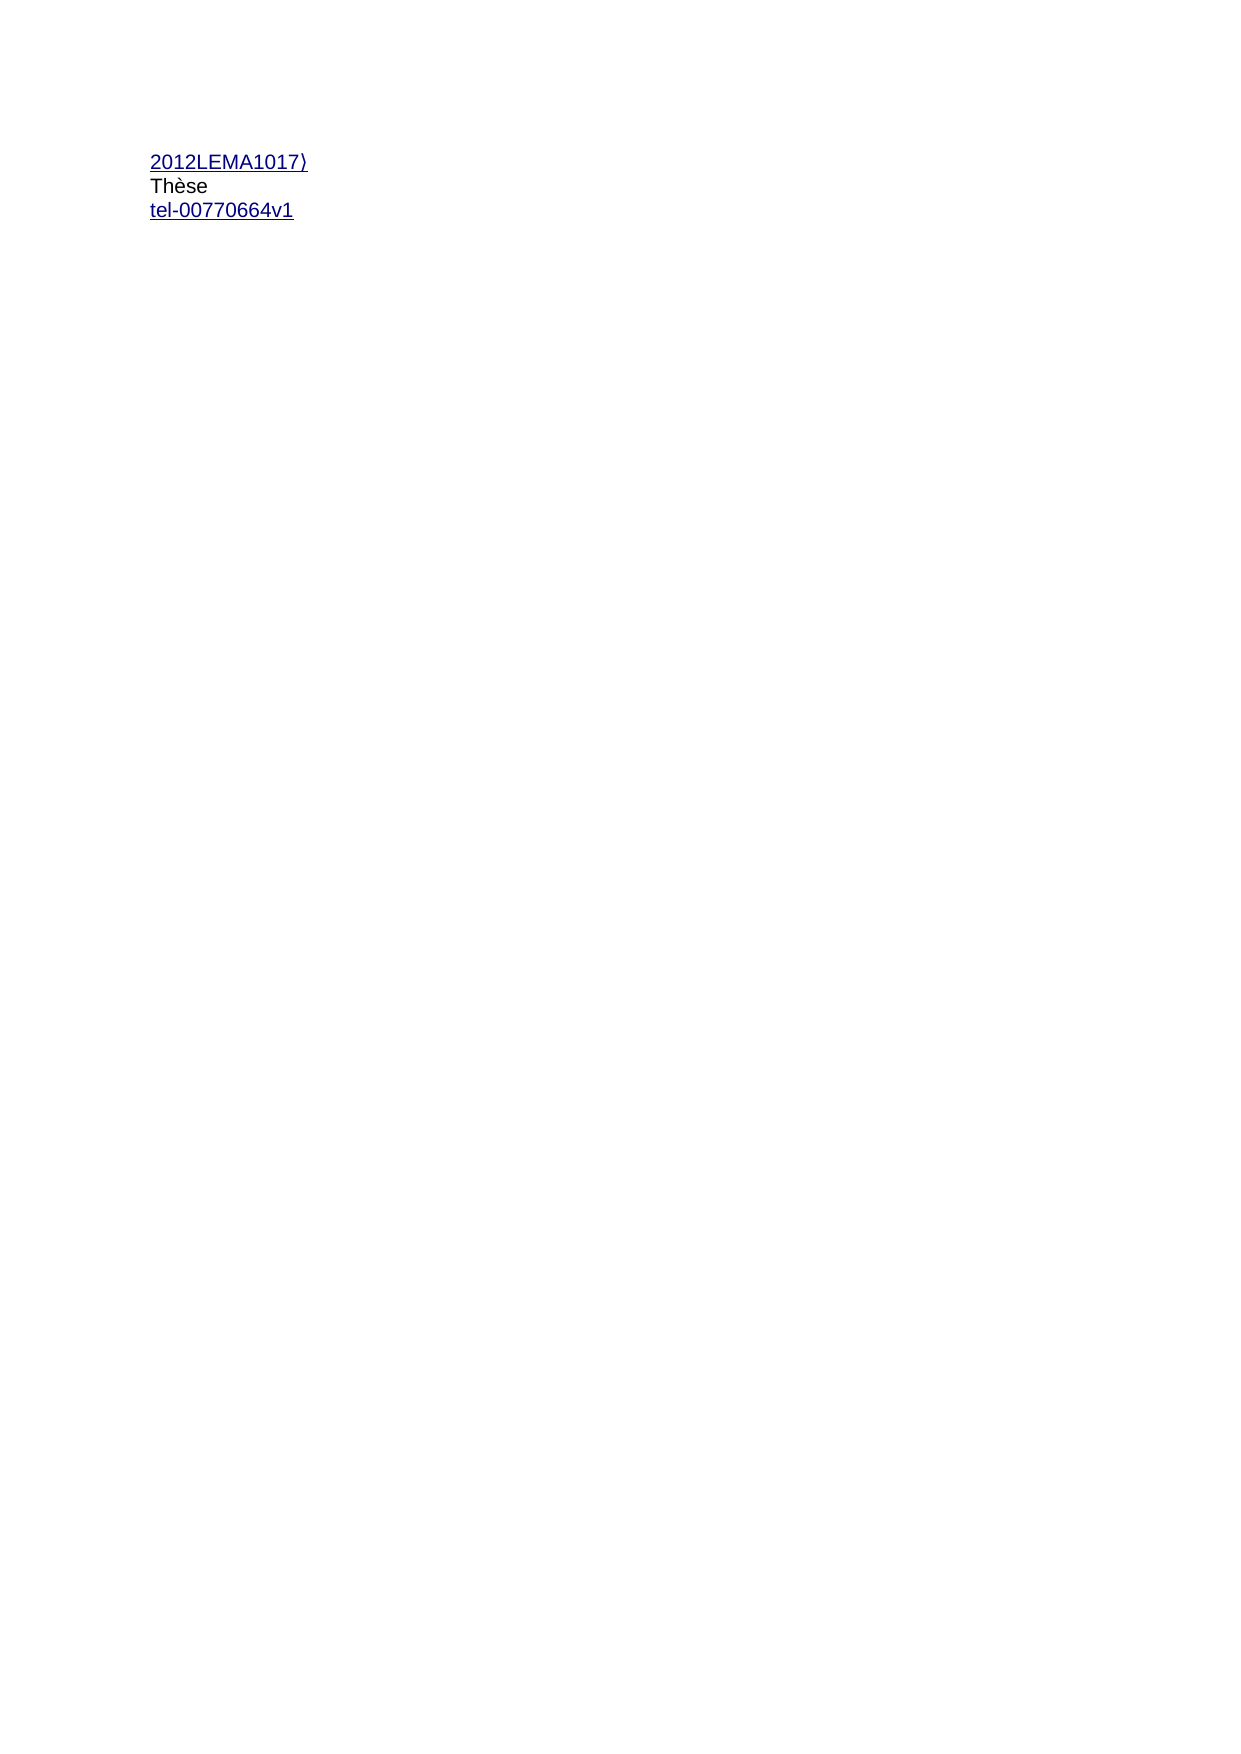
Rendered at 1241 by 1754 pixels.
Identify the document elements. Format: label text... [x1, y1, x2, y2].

table_header 2012LEMA1017⟩ Thèse tel-00770664v1 [150, 150, 1090, 222]
